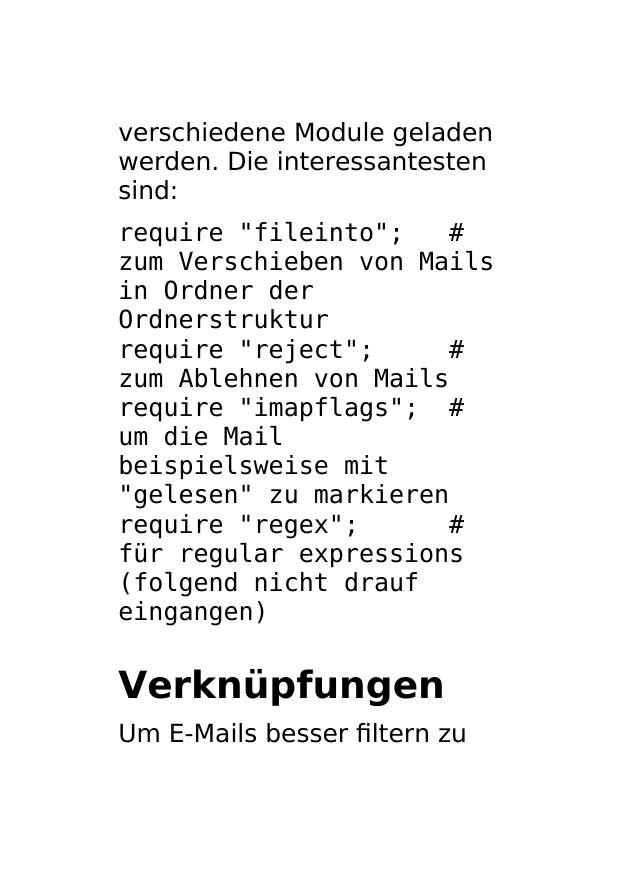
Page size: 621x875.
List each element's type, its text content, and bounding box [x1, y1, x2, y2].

text verschiedene Module geladen werden. Die interessantesten sind: [118, 118, 502, 206]
text Um E-Mails besser filtern zu [118, 719, 502, 748]
text require "fileinto"; # zum Verschieben von Mails in Ordner der Ordnerstruktur require "reject"; # zum Ablehnen von Mails require "imapflags"; # um die Mail beispielsweise mit "gelesen" zu markieren require "regex"; # für regular expressions (folgend nicht drauf eingangen) [118, 218, 502, 626]
subtitle Verknüpfungen [118, 663, 502, 707]
